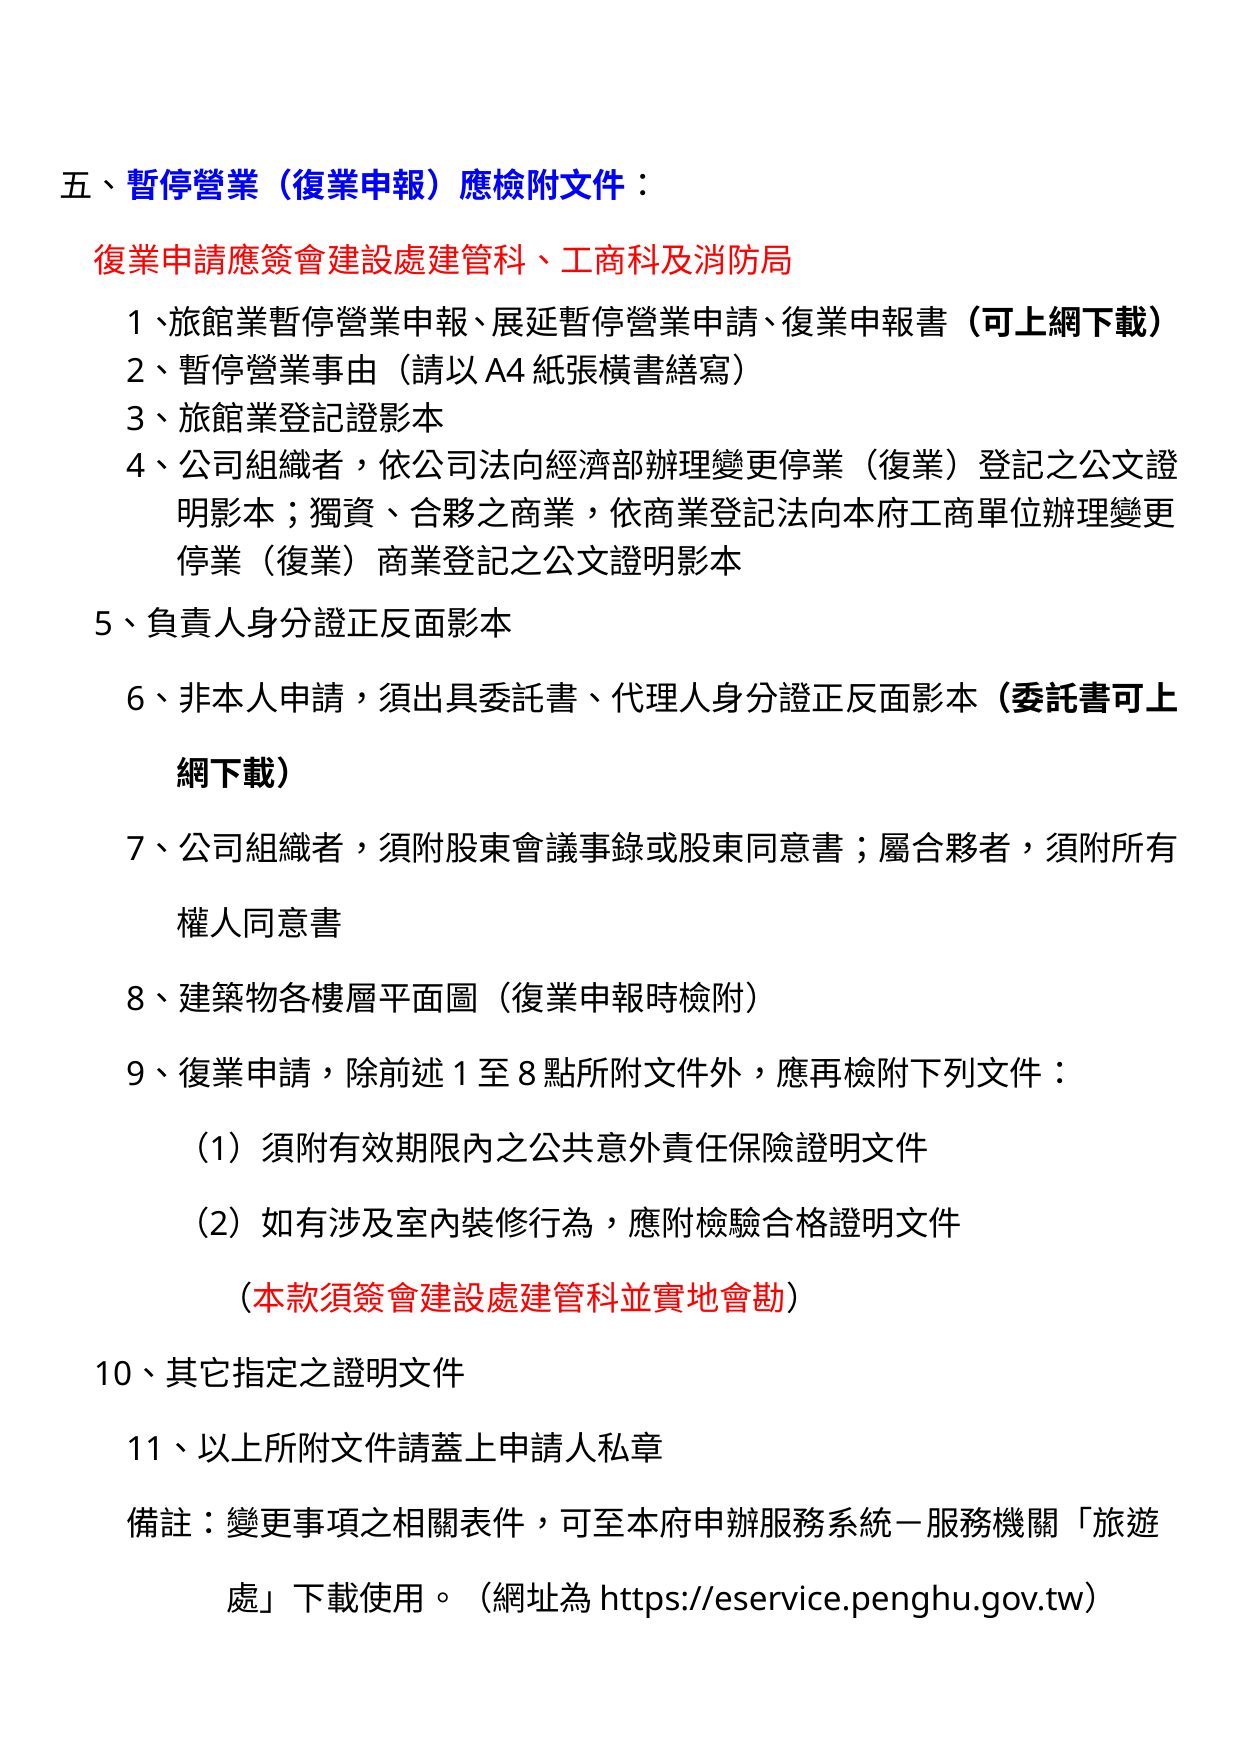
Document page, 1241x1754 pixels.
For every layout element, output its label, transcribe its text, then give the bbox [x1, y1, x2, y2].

text （本款須簽會建設處建管科並實地會勘） [59, 1258, 1181, 1333]
text 9、復業申請，除前述1至8點所附文件外，應再檢附下列文件： [59, 1033, 1181, 1108]
text （1）須附有效期限內之公共意外責任保險證明文件 [59, 1108, 1181, 1183]
text 復業申請應簽會建設處建管科、工商科及消防局 [59, 221, 1181, 296]
text 1、旅館業暫停營業申報、展延暫停營業申請、復業申報書（可上網下載） [59, 296, 1181, 344]
text 五、暫停營業（復業申報）應檢附文件： [59, 146, 1181, 221]
text 8、建築物各樓層平面圖（復業申報時檢附） [126, 958, 1181, 1033]
text 2、暫停營業事由（請以A4紙張橫書繕寫） [59, 344, 1181, 392]
text 5、負責人身分證正反面影本 [59, 583, 1181, 658]
text 4、公司組織者，依公司法向經濟部辦理變更停業（復業）登記之公文證明影本；獨資、合夥之商業，依商業登記法向本府工商單位辦理變更停業（復業）商業登記之公文證明影本 [126, 439, 1181, 583]
text 6、非本人申請，須出具委託書、代理人身分證正反面影本（委託書可上網下載） [126, 658, 1181, 808]
text 3、旅館業登記證影本 [59, 392, 1181, 439]
text 備註：變更事項之相關表件，可至本府申辦服務系統－服務機關「旅遊處」下載使用。（網址為https://eservice.penghu.gov.tw） [126, 1483, 1181, 1633]
text （2）如有涉及室內裝修行為，應附檢驗合格證明文件 [59, 1183, 1181, 1258]
text 7、公司組織者，須附股東會議事錄或股東同意書；屬合夥者，須附所有權人同意書 [126, 808, 1181, 958]
text 10、其它指定之證明文件 [59, 1333, 1181, 1408]
text 11、以上所附文件請蓋上申請人私章 [59, 1408, 1181, 1483]
